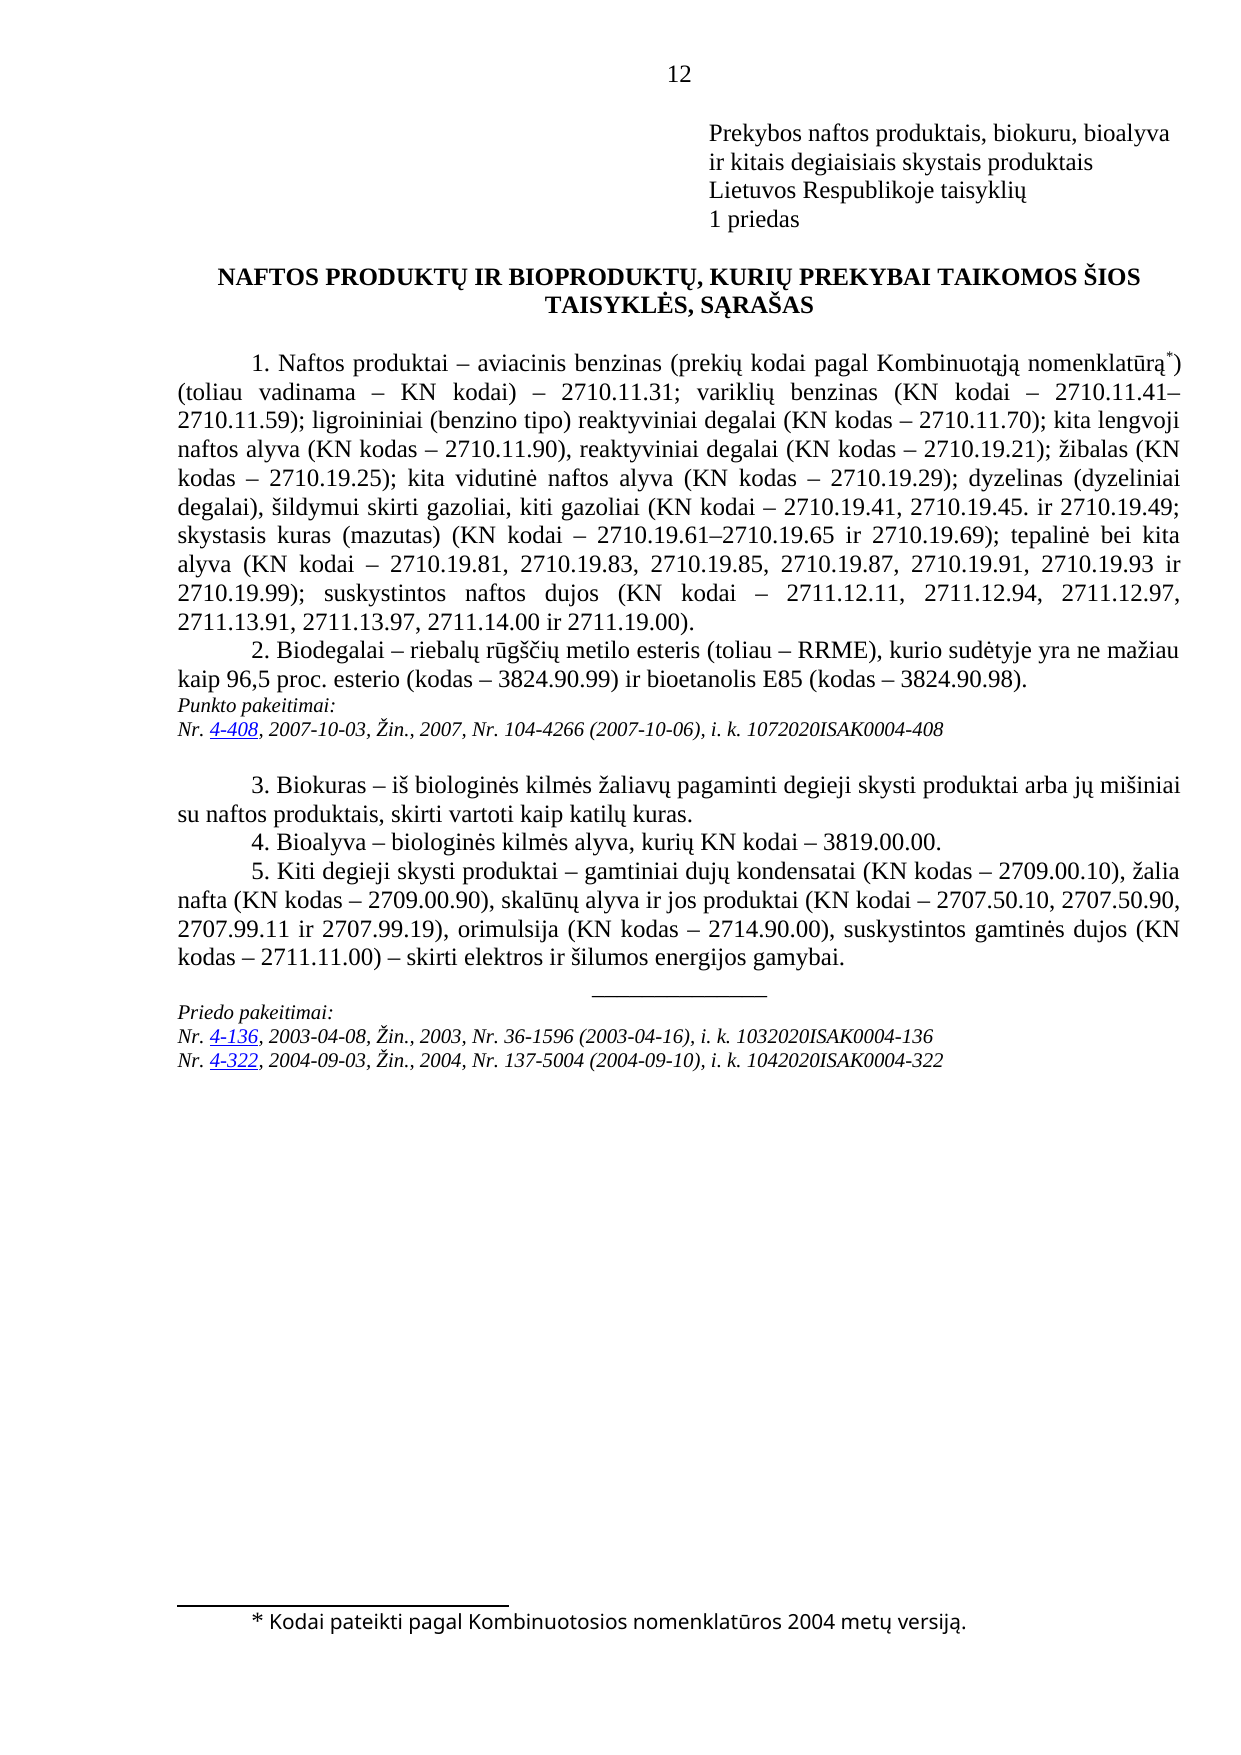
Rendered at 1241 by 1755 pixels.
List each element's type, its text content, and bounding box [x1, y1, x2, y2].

text 1. Naftos produktai – aviacinis benzinas (prekių kodai pagal Kombinuotąją nomenklatūrą) (toliau vadinama – KN kodai) – 2710.11.31; variklių benzinas (KN kodai – 2710.11.41–2710.11.59); ligroininiai (benzino tipo) reaktyviniai degalai (KN kodas – 2710.11.70); kita lengvoji naftos alyva (KN kodas – 2710.11.90), reaktyviniai degalai (KN kodas – 2710.19.21); žibalas (KN kodas – 2710.19.25); kita vidutinė naftos alyva (KN kodas – 2710.19.29); dyzelinas (dyzeliniai degalai), šildymui skirti gazoliai, kiti gazoliai (KN kodai – 2710.19.41, 2710.19.45. ir 2710.19.49; skystasis kuras (mazutas) (KN kodai – 2710.19.61–2710.19.65 ir 2710.19.69); tepalinė bei kita alyva (KN kodai – 2710.19.81, 2710.19.83, 2710.19.85, 2710.19.87, 2710.19.91, 2710.19.93 ir 2710.19.99); suskystintos naftos dujos (KN kodai – 2711.12.11, 2711.12.94, 2711.12.97, 2711.13.91, 2711.13.97, 2711.14.00 ir 2711.19.00). [177, 348, 1181, 636]
text ir kitais degiaisiais skystais produktais [177, 147, 1181, 176]
text ______________ [177, 971, 1181, 1000]
text 4. Bioalyva – biologinės kilmės alyva, kurių KN kodai – 3819.00.00. [177, 827, 1181, 856]
text Prekybos naftos produktais, biokuru, bioalyva [709, 118, 1181, 147]
text Lietuvos Respublikoje taisyklių [177, 176, 1181, 204]
text Priedo pakeitimai: [177, 1000, 1181, 1024]
text Nr. 4-322, 2004-09-03, Žin., 2004, Nr. 137-5004 (2004-09-10), i. k. 1042020ISAK0004-322 [177, 1048, 1181, 1072]
text Nr. 4-408, 2007-10-03, Žin., 2007, Nr. 104-4266 (2007-10-06), i. k. 1072020ISAK0004-408 [177, 717, 1181, 741]
text Punkto pakeitimai: [177, 693, 1181, 717]
text 1 priedas [177, 204, 1181, 233]
text 3. Biokuras – iš biologinės kilmės žaliavų pagaminti degieji skysti produktai arba jų mišiniai su naftos produktais, skirti vartoti kaip katilų kuras. [177, 770, 1181, 827]
text Nr. 4-136, 2003-04-08, Žin., 2003, Nr. 36-1596 (2003-04-16), i. k. 1032020ISAK0004-136 [177, 1024, 1181, 1048]
text 5. Kiti degieji skysti produktai – gamtiniai dujų kondensatai (KN kodas – 2709.00.10), žalia nafta (KN kodas – 2709.00.90), skalūnų alyva ir jos produktai (KN kodai – 2707.50.10, 2707.50.90, 2707.99.11 ir 2707.99.19), orimulsija (KN kodas – 2714.90.00), suskystintos gamtinės dujos (KN kodas – 2711.11.00) – skirti elektros ir šilumos energijos gamybai. [177, 856, 1181, 971]
text 2. Biodegalai – riebalų rūgščių metilo esteris (toliau – RRME), kurio sudėtyje yra ne mažiau kaip 96,5 proc. esterio (kodas – 3824.90.99) ir bioetanolis E85 (kodas – 3824.90.98). [177, 636, 1181, 693]
text NAFTOS PRODUKTŲ IR BIOPRODUKTŲ, KURIŲ PREKYBAI TAIKOMOS ŠIOS TAISYKLĖS, SĄRAŠAS [177, 262, 1181, 319]
text Kodai pateikti pagal Kombinuotosios nomenklatūros 2004 metų versiją. [177, 1606, 1181, 1636]
